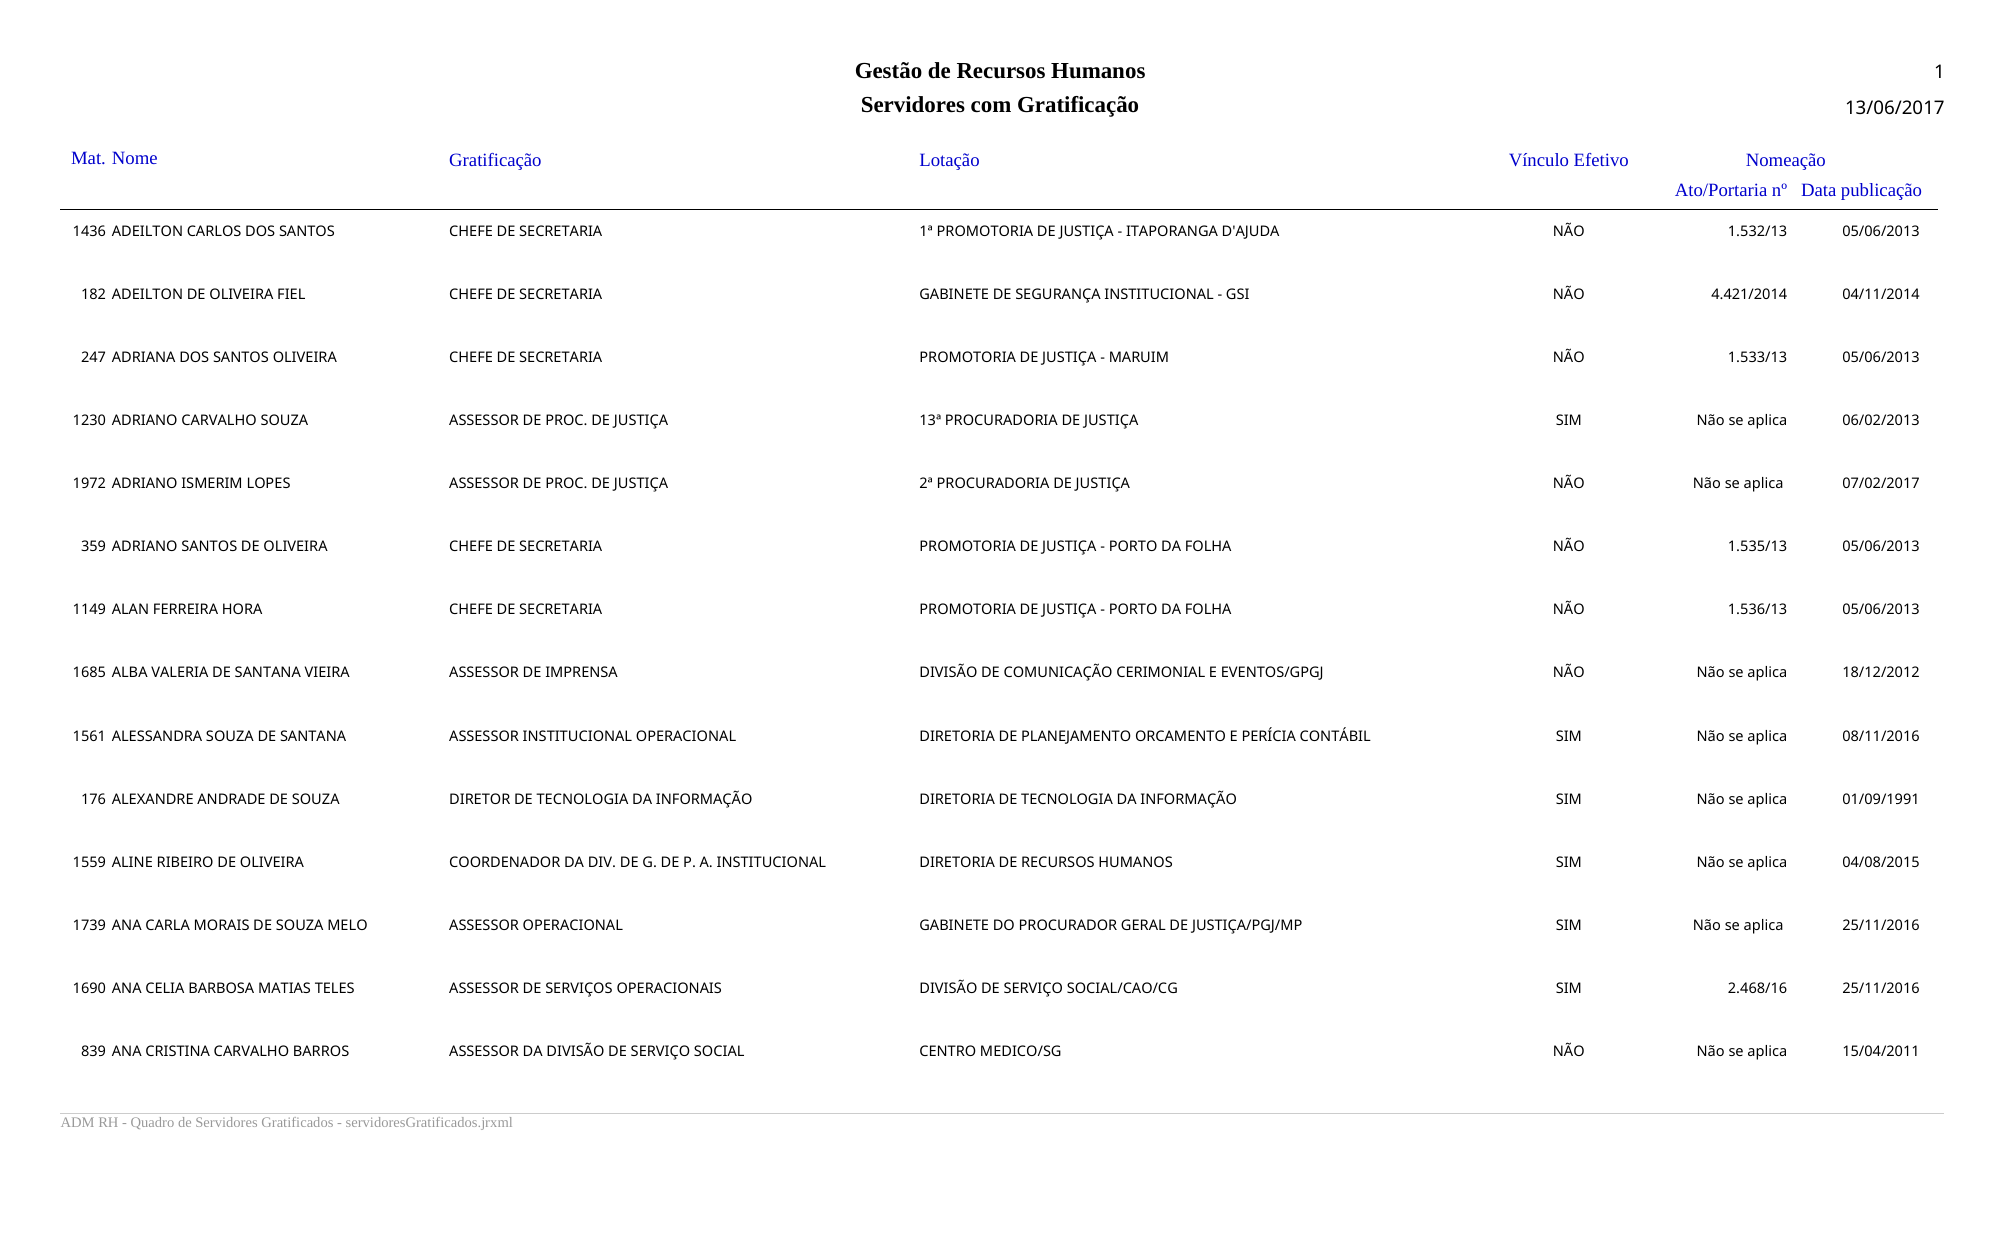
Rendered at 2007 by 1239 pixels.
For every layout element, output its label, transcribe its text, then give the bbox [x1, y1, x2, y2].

table_cell PROMOTORIA DE JUSTIÇA - PORTO DA FOLHA [919, 536, 1486, 596]
table_cell 1739 [9, 915, 106, 943]
table_cell [1486, 438, 1495, 452]
table_cell [1642, 1006, 2007, 1020]
table_cell [106, 789, 112, 817]
table_cell [1486, 565, 1495, 578]
table_cell [0, 179, 1649, 208]
table_cell [1642, 312, 2007, 326]
table_cell [440, 817, 449, 831]
table_cell [1920, 347, 2007, 375]
table_cell [910, 249, 919, 262]
table_cell GABINETE DE SEGURANÇA INSTITUCIONAL - GSI [919, 284, 1486, 343]
table_header Nome [112, 147, 199, 177]
table_cell ASSESSOR OPERACIONAL [449, 915, 910, 975]
table_cell [1486, 389, 2007, 407]
table_cell [0, 149, 44, 177]
table_cell [1486, 852, 1495, 880]
table_cell [1642, 662, 1649, 691]
table_cell [1486, 978, 1495, 1006]
table_cell ASSESSOR INSTITUCIONAL OPERACIONAL [449, 725, 910, 785]
table_cell [1642, 628, 2007, 641]
table_cell ALESSANDRA SOUZA DE SANTANA [112, 725, 440, 785]
table_cell [106, 473, 112, 501]
table_cell [440, 852, 449, 880]
table_cell DIVISÃO DE SERVIÇO SOCIAL/CAO/CG [919, 978, 1486, 1038]
table_cell [1486, 704, 2007, 722]
table_cell [0, 599, 9, 628]
table_cell [440, 599, 449, 628]
table_cell DIVISÃO DE COMUNICAÇÃO CERIMONIAL E EVENTOS/GPGJ [919, 662, 1486, 722]
table_cell [910, 389, 919, 407]
table_cell [1642, 789, 1649, 817]
table_cell [1945, 1113, 2007, 1137]
table_cell [440, 725, 449, 754]
table_cell [0, 249, 112, 262]
table_cell [1920, 1041, 2007, 1069]
table_cell [0, 915, 9, 943]
table_cell ASSESSOR DE IMPRENSA [449, 662, 910, 722]
table_cell CHEFE DE SECRETARIA [449, 220, 910, 280]
table_cell [0, 831, 112, 848]
table_cell [1642, 347, 1649, 375]
table_cell 07/02/2017 [1793, 473, 1919, 501]
table_cell [910, 347, 919, 375]
table_cell 1 [1790, 59, 1944, 85]
table_cell [106, 284, 112, 312]
table_cell [1922, 179, 2007, 208]
table_cell [1787, 473, 1792, 501]
table_cell Ato/Portaria nº [1649, 179, 1787, 208]
table_cell [106, 662, 112, 691]
table_cell [1486, 768, 2007, 785]
table_cell [1486, 578, 2007, 596]
table_cell [1787, 410, 1792, 438]
table_cell [1642, 754, 2007, 767]
table_cell [0, 123, 2007, 147]
table_cell [106, 915, 112, 943]
table_cell [910, 880, 919, 894]
table_cell [440, 284, 449, 312]
table_cell Servidores com Gratificação [213, 91, 1787, 123]
table_cell [106, 1041, 112, 1069]
table_cell [1642, 565, 2007, 578]
table_header [0, 0, 2007, 57]
table_cell [1486, 1070, 1495, 1083]
table_cell NÃO [1495, 599, 1642, 641]
table_cell 05/06/2013 [1793, 599, 1919, 628]
table_cell [440, 691, 449, 704]
table_cell [1787, 915, 1792, 943]
table_cell [910, 452, 919, 470]
table_cell [1486, 641, 2007, 659]
table_cell [440, 375, 449, 389]
table_cell [0, 515, 112, 533]
table_cell [910, 852, 919, 880]
table_cell ANA CRISTINA CARVALHO BARROS [112, 1041, 440, 1101]
table_cell [1486, 1006, 1495, 1020]
table_cell [106, 599, 112, 628]
table_cell [440, 1041, 449, 1069]
table_cell [910, 410, 919, 438]
table_cell 359 [9, 536, 106, 564]
table_cell SIM [1495, 915, 1642, 957]
table_cell COORDENADOR DA DIV. DE G. DE P. A. INSTITUCIONAL [449, 852, 910, 912]
table_cell [1486, 725, 1495, 754]
table_cell [440, 473, 449, 501]
table_cell [910, 789, 919, 817]
table_cell [440, 704, 449, 722]
table_cell [1920, 220, 2007, 249]
table_cell 2.468/16 [1649, 978, 1787, 1006]
table_cell ADEILTON CARLOS DOS SANTOS [112, 220, 440, 280]
table_cell [0, 957, 112, 975]
table_cell 839 [9, 1041, 106, 1069]
table_cell ALINE RIBEIRO DE OLIVEIRA [112, 852, 440, 912]
table_cell [0, 95, 213, 123]
table_cell NÃO [1495, 347, 1642, 389]
table_cell [440, 641, 449, 659]
table_cell [1486, 915, 1495, 943]
table_cell 2ª PROCURADORIA DE JUSTIÇA [919, 473, 1486, 533]
table_cell 05/06/2013 [1793, 220, 1919, 249]
table_cell 1972 [9, 473, 106, 501]
table_cell [1787, 536, 1792, 564]
table_cell [440, 438, 449, 452]
table_cell [1486, 1041, 1495, 1069]
table_cell [0, 852, 9, 880]
table_cell [0, 754, 112, 767]
table_cell [1920, 284, 2007, 312]
table_cell [440, 501, 449, 515]
table_cell Gestão de Recursos Humanos [213, 57, 1787, 85]
table_cell [0, 1006, 112, 1020]
table_cell [910, 220, 919, 249]
table_cell [1787, 220, 1792, 249]
table_cell [440, 249, 449, 262]
table_cell [440, 452, 449, 470]
table_cell [1486, 220, 1495, 249]
table_cell [1642, 438, 2007, 452]
table_cell DIRETOR DE TECNOLOGIA DA INFORMAÇÃO [449, 789, 910, 848]
table_cell 176 [9, 789, 106, 817]
table_cell [0, 662, 9, 691]
table_cell [910, 599, 919, 628]
table_cell [440, 943, 449, 957]
table_cell SIM [1495, 410, 1642, 452]
table_cell Gratificação [449, 149, 910, 178]
table_cell [910, 565, 919, 578]
table_cell [910, 943, 919, 957]
table_cell NÃO [1495, 473, 1642, 515]
table_cell ANA CARLA MORAIS DE SOUZA MELO [112, 915, 440, 975]
table_cell [1920, 915, 2007, 943]
table_cell [910, 628, 919, 641]
table_cell 4.421/2014 [1649, 284, 1787, 312]
table_cell [440, 789, 449, 817]
table_cell [910, 831, 919, 848]
table_cell Não se aplica [1649, 725, 1787, 754]
table_cell ALAN FERREIRA HORA [112, 599, 440, 659]
table_cell [1787, 347, 1792, 375]
table_cell 25/11/2016 [1793, 915, 1919, 943]
table_cell [910, 978, 919, 1006]
table_cell [1486, 628, 1495, 641]
table_cell [440, 410, 449, 438]
table_cell [440, 1006, 449, 1020]
table_cell [106, 347, 112, 375]
table_cell [910, 1020, 919, 1038]
table_cell CHEFE DE SECRETARIA [449, 284, 910, 343]
table_cell [1486, 817, 1495, 831]
table_cell [910, 501, 919, 515]
table_cell [106, 149, 112, 177]
table_cell 13/06/2017 [1790, 95, 1944, 123]
table_cell [440, 515, 449, 533]
table_cell [1787, 599, 1792, 628]
table_cell [0, 817, 112, 831]
table_cell [1920, 410, 2007, 438]
table_cell [1642, 220, 1649, 249]
table_cell Vínculo Efetivo [1495, 149, 1642, 178]
table_cell CHEFE DE SECRETARIA [449, 347, 910, 407]
table_cell [0, 347, 9, 375]
table_cell Não se aplica [1649, 1041, 1787, 1069]
table_cell [440, 312, 449, 326]
table_cell [1945, 95, 2007, 123]
table_cell [1922, 149, 2007, 177]
table_cell [910, 754, 919, 767]
table_cell ASSESSOR DA DIVISÃO DE SERVIÇO SOCIAL [449, 1041, 910, 1101]
table_cell [1486, 831, 2007, 848]
table_cell [1642, 410, 1649, 438]
table_cell [910, 704, 919, 722]
table_cell 1149 [9, 599, 106, 628]
table_cell 1ª PROMOTORIA DE JUSTIÇA - ITAPORANGA D'AJUDA [919, 220, 1486, 280]
table_cell [1787, 789, 1792, 817]
table_cell NÃO [1495, 220, 1642, 262]
table_cell [1920, 599, 2007, 628]
table_cell [0, 536, 9, 564]
table_cell [1486, 263, 2007, 280]
table_cell [910, 578, 919, 596]
table_cell [1486, 599, 1495, 628]
table_cell 247 [9, 347, 106, 375]
table_cell [0, 85, 2007, 91]
table_cell [440, 831, 449, 848]
table_cell [910, 263, 919, 280]
table_cell [0, 1070, 112, 1083]
table_cell [199, 149, 449, 177]
table_cell [1945, 59, 2007, 85]
table_cell [0, 768, 112, 785]
table_cell DIRETORIA DE PLANEJAMENTO ORCAMENTO E PERÍCIA CONTÁBIL [919, 725, 1486, 785]
table_cell [0, 326, 112, 343]
table_cell [910, 515, 919, 533]
table_cell CHEFE DE SECRETARIA [449, 536, 910, 596]
table_cell [910, 691, 919, 704]
table_cell 1436 [9, 220, 106, 249]
table_cell 1.532/13 [1649, 220, 1787, 249]
table_cell ALBA VALERIA DE SANTANA VIEIRA [112, 662, 440, 722]
table_cell ADRIANO ISMERIM LOPES [112, 473, 440, 533]
table_cell ANA CELIA BARBOSA MATIAS TELES [112, 978, 440, 1038]
table_cell [440, 768, 449, 785]
table_cell NÃO [1495, 662, 1642, 704]
table_cell [440, 1020, 449, 1038]
table_cell 1.535/13 [1649, 536, 1787, 564]
table_cell [1486, 347, 1495, 375]
table_cell 04/11/2014 [1793, 284, 1919, 312]
table_cell [440, 754, 449, 767]
table_cell [1486, 943, 1495, 957]
table_cell SIM [1495, 852, 1642, 894]
table_cell [106, 220, 112, 249]
table_cell [440, 662, 449, 691]
table_cell DIRETORIA DE RECURSOS HUMANOS [919, 852, 1486, 912]
table_cell 1690 [9, 978, 106, 1006]
table_cell [440, 978, 449, 1006]
table_cell [0, 410, 9, 438]
table_cell [440, 326, 449, 343]
table_cell [0, 978, 9, 1006]
table_cell [0, 894, 112, 912]
table_cell 06/02/2013 [1793, 410, 1919, 438]
table_cell [1486, 536, 1495, 564]
table_cell [1486, 149, 1495, 177]
table_cell NÃO [1495, 284, 1642, 326]
table_cell [0, 691, 112, 704]
table_cell [1642, 915, 1649, 943]
table_cell ADEILTON DE OLIVEIRA FIEL [112, 284, 440, 343]
table_cell [440, 1070, 449, 1083]
table_cell [106, 536, 112, 564]
table_cell Lotação [919, 149, 1486, 178]
table_cell 04/08/2015 [1793, 852, 1919, 880]
table_cell [0, 1083, 112, 1101]
table_cell ADRIANA DOS SANTOS OLIVEIRA [112, 347, 440, 407]
table_cell ADM RH - Quadro de Servidores Gratificados - servidoresGratificados.jrxml [60, 1114, 1944, 1137]
table_cell ADRIANO SANTOS DE OLIVEIRA [112, 536, 440, 596]
table_cell [440, 957, 449, 975]
table_cell [0, 501, 112, 515]
table_cell [0, 438, 112, 452]
table_cell [0, 59, 213, 85]
table_cell [1642, 817, 2007, 831]
table_cell NÃO [1495, 1041, 1642, 1083]
table_cell [106, 852, 112, 880]
table_cell [1642, 501, 2007, 515]
table_cell [0, 704, 112, 722]
table_cell [910, 894, 919, 912]
table_cell [1787, 662, 1792, 691]
table_cell [1486, 754, 1495, 767]
table_cell [440, 578, 449, 596]
table_cell ADRIANO CARVALHO SOUZA [112, 410, 440, 470]
table_cell [1486, 501, 1495, 515]
table_cell [1642, 473, 1649, 501]
table_header Mat. [44, 147, 106, 177]
table_cell CENTRO MEDICO/SG [919, 1041, 1486, 1101]
table_cell 1561 [9, 725, 106, 754]
table_cell SIM [1495, 789, 1642, 831]
table_cell [0, 725, 9, 754]
table_cell [1486, 410, 1495, 438]
table_cell [1642, 725, 1649, 754]
table_cell [1642, 249, 2007, 262]
table_cell [0, 628, 112, 641]
table_cell [0, 1020, 112, 1038]
table_cell [440, 880, 449, 894]
table_cell [440, 1083, 449, 1101]
table_cell [106, 410, 112, 438]
table_cell GABINETE DO PROCURADOR GERAL DE JUSTIÇA/PGJ/MP [919, 915, 1486, 975]
table_cell [1486, 789, 1495, 817]
table_cell 01/09/1991 [1793, 789, 1919, 817]
table_cell [910, 641, 919, 659]
table_cell [1920, 852, 2007, 880]
table_cell [910, 438, 919, 452]
table_cell [1486, 880, 1495, 894]
table_cell Não se aplica [1649, 852, 1787, 880]
table_cell Não se aplica [1649, 789, 1787, 817]
table_cell Não se aplica [1649, 662, 1787, 691]
table_cell 08/11/2016 [1793, 725, 1919, 754]
table_cell [1486, 691, 1495, 704]
table_cell [1486, 662, 1495, 691]
table_cell ASSESSOR DE SERVIÇOS OPERACIONAIS [449, 978, 910, 1038]
table_cell 1.533/13 [1649, 347, 1787, 375]
table_cell [1920, 536, 2007, 564]
table_cell [440, 628, 449, 641]
table_cell PROMOTORIA DE JUSTIÇA - MARUIM [919, 347, 1486, 407]
table_cell [910, 915, 919, 943]
table_cell [910, 149, 919, 177]
table_cell [1642, 536, 1649, 564]
table_cell ASSESSOR DE PROC. DE JUSTIÇA [449, 473, 910, 533]
table_cell [440, 894, 449, 912]
table_cell [1787, 1041, 1792, 1069]
table_cell [0, 1101, 2007, 1113]
table_cell [1642, 1041, 1649, 1069]
table_cell [910, 768, 919, 785]
table_cell 1685 [9, 662, 106, 691]
table_cell [910, 957, 919, 975]
table_cell 13ª PROCURADORIA DE JUSTIÇA [919, 410, 1486, 470]
table_cell [910, 284, 919, 312]
table_cell [0, 375, 112, 389]
table_cell PROMOTORIA DE JUSTIÇA - PORTO DA FOLHA [919, 599, 1486, 659]
table_cell [0, 263, 112, 280]
table_cell [1787, 725, 1792, 754]
table_cell NÃO [1495, 536, 1642, 578]
table_cell [910, 1070, 919, 1083]
table_cell [0, 789, 9, 817]
table_cell [440, 347, 449, 375]
table_cell Não se aplica [1649, 473, 1787, 501]
table_cell [910, 662, 919, 691]
table_cell SIM [1495, 725, 1642, 767]
table_cell [0, 1113, 60, 1137]
table_cell [0, 1041, 9, 1069]
table_cell [0, 565, 112, 578]
table_cell [910, 473, 919, 501]
table_cell 182 [9, 284, 106, 312]
table_cell [440, 915, 449, 943]
table_cell [1642, 852, 1649, 880]
table_cell 1230 [9, 410, 106, 438]
table_cell [0, 473, 9, 501]
table_cell ASSESSOR DE PROC. DE JUSTIÇA [449, 410, 910, 470]
table_cell [1642, 599, 1649, 628]
table_cell [1642, 375, 2007, 389]
table_cell [1486, 1020, 2007, 1038]
table_cell [1486, 1083, 2007, 1101]
table_cell [1642, 149, 1649, 177]
table_cell Não se aplica [1649, 410, 1787, 438]
table_cell [1920, 662, 2007, 691]
table_cell Nomeação [1649, 149, 1922, 178]
table_cell [910, 725, 919, 754]
table_cell [1787, 978, 1792, 1006]
table_cell [0, 312, 112, 326]
table_cell [1486, 894, 2007, 912]
table_cell [0, 220, 9, 249]
table_cell [1642, 284, 1649, 312]
table_cell Não se aplica [1649, 915, 1787, 943]
table_cell [910, 1006, 919, 1020]
table_cell [910, 375, 919, 389]
table_cell [910, 536, 919, 564]
table_cell [1486, 249, 1495, 262]
table_cell [1642, 978, 1649, 1006]
table_cell [910, 312, 919, 326]
table_cell [1486, 515, 2007, 533]
table_cell 18/12/2012 [1793, 662, 1919, 691]
table_cell [0, 641, 112, 659]
table_cell ALEXANDRE ANDRADE DE SOUZA [112, 789, 440, 848]
table_cell [1642, 1070, 2007, 1083]
table_cell [0, 578, 112, 596]
table_cell 05/06/2013 [1793, 347, 1919, 375]
table_cell 25/11/2016 [1793, 978, 1919, 1006]
table_cell [106, 978, 112, 1006]
table_cell Data publicação [1787, 179, 1922, 208]
table_cell [0, 211, 2007, 220]
table_cell [1787, 284, 1792, 312]
table_cell [0, 943, 112, 957]
table_cell [1920, 473, 2007, 501]
table_cell 05/06/2013 [1793, 536, 1919, 564]
table_cell [106, 725, 112, 754]
table_cell [440, 220, 449, 249]
table_cell CHEFE DE SECRETARIA [449, 599, 910, 659]
table_cell [1642, 691, 2007, 704]
table_cell [0, 284, 9, 312]
table_cell [0, 452, 112, 470]
table_cell [0, 880, 112, 894]
table_cell [910, 1083, 919, 1101]
table_cell SIM [1495, 978, 1642, 1020]
table_cell [910, 1041, 919, 1069]
table_cell DIRETORIA DE TECNOLOGIA DA INFORMAÇÃO [919, 789, 1486, 848]
table_cell [1920, 978, 2007, 1006]
table_cell [440, 565, 449, 578]
table_cell [1787, 852, 1792, 880]
table_cell [1486, 957, 2007, 975]
table_cell [1486, 473, 1495, 501]
table_cell 1559 [9, 852, 106, 880]
table_cell [1642, 943, 2007, 957]
table_cell [1486, 284, 1495, 312]
table_cell [1642, 880, 2007, 894]
table_cell [1486, 375, 1495, 389]
table_cell [0, 389, 112, 407]
table_cell [1486, 326, 2007, 343]
table_cell [440, 536, 449, 564]
table_cell [1920, 789, 2007, 817]
table_cell [440, 389, 449, 407]
table_cell 1.536/13 [1649, 599, 1787, 628]
table_cell [440, 263, 449, 280]
table_cell [1486, 452, 2007, 470]
table_cell [1920, 725, 2007, 754]
table_cell [910, 326, 919, 343]
table_cell [910, 817, 919, 831]
table_cell 15/04/2011 [1793, 1041, 1919, 1069]
table_cell [1486, 312, 1495, 326]
